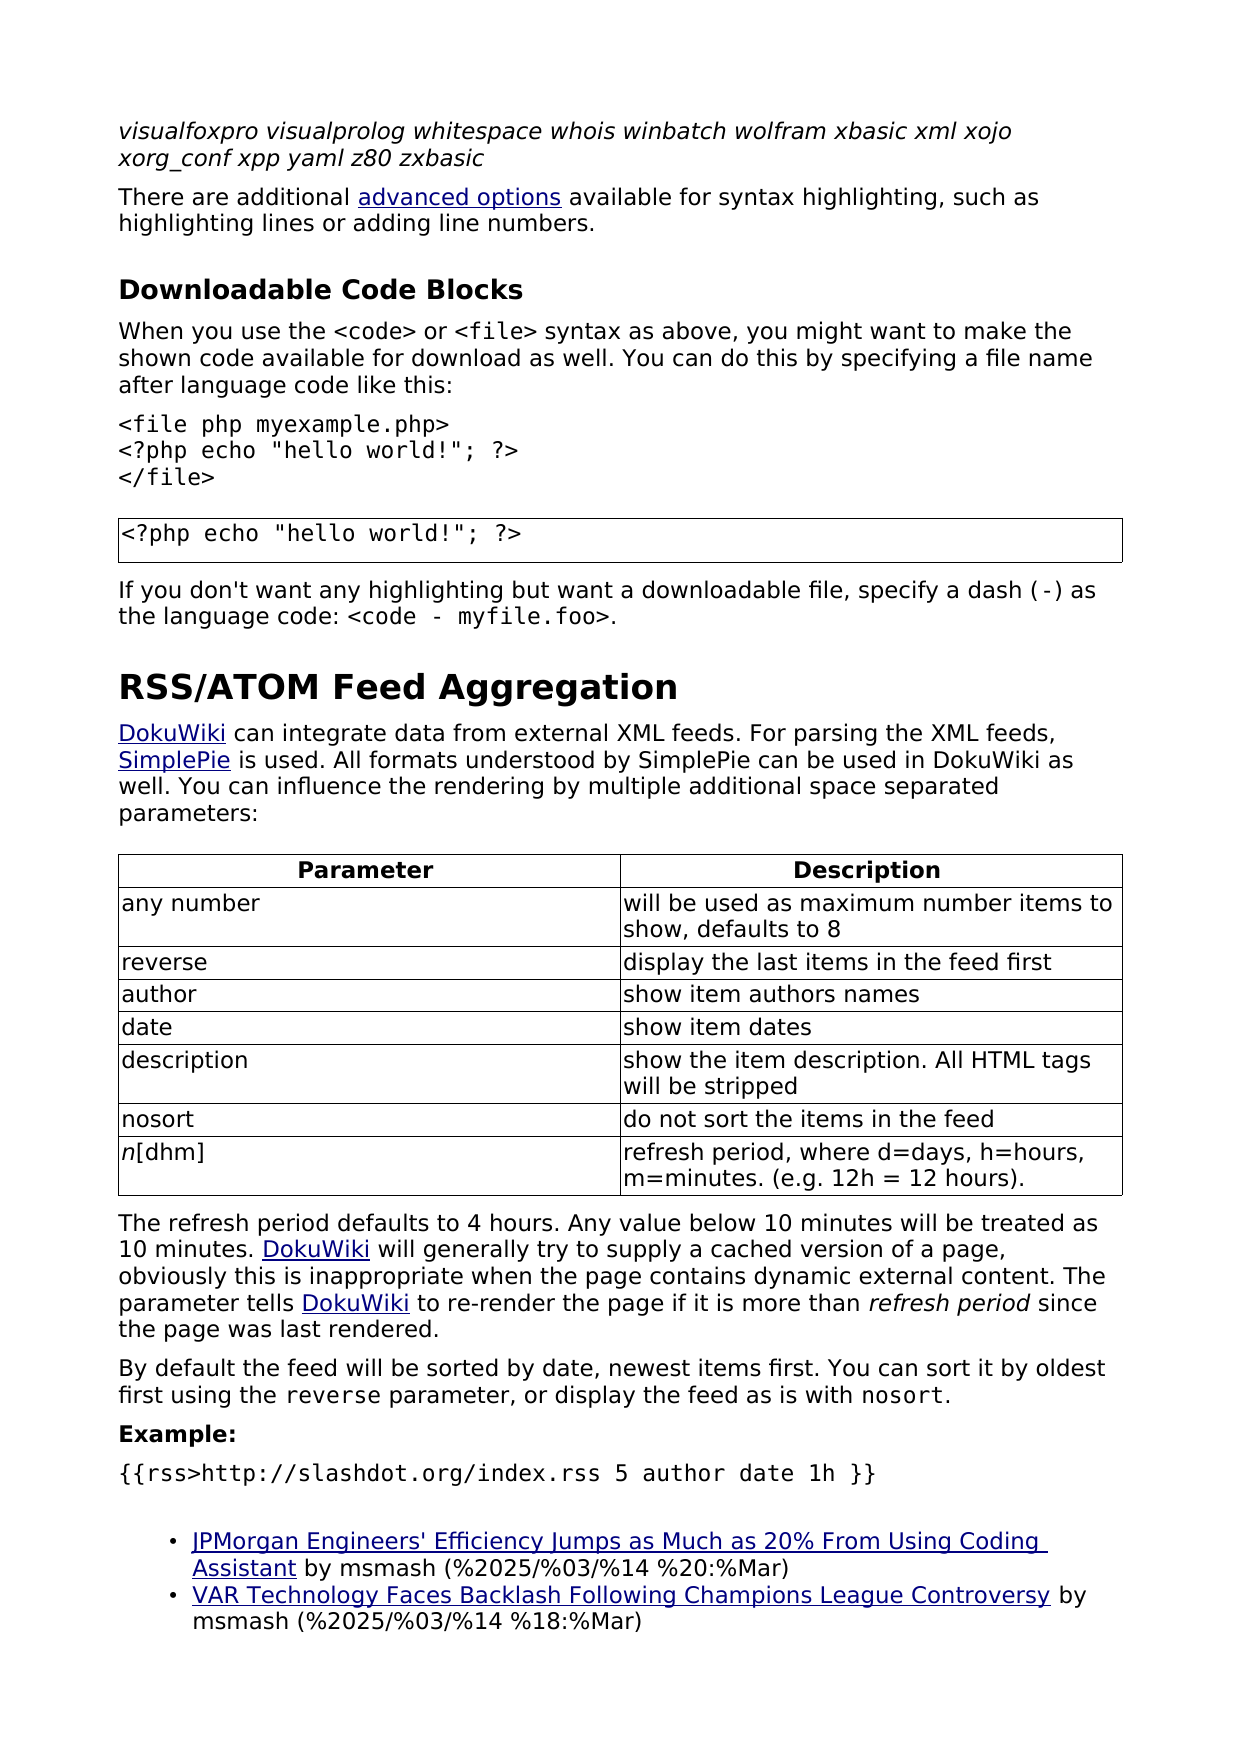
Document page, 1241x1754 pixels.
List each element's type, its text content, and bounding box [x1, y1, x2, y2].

table_cell reverse [119, 947, 620, 978]
table_cell n[dhm] [119, 1137, 620, 1195]
text If you don't want any highlighting but want a downloadable file, specify a dash (-) as the language code: <code - myfile.foo>. [118, 577, 1122, 630]
table_header Parameter [119, 855, 620, 887]
text By default the feed will be sorted by date, newest items first. You can sort it by oldest first using the reverse parameter, or display the feed as is with nosort. [118, 1356, 1122, 1409]
table_cell description [119, 1045, 620, 1103]
table_cell date [119, 1012, 620, 1044]
table_cell refresh period, where d=days, h=hours, m=minutes. (e.g. 12h = 12 hours). [621, 1137, 1122, 1195]
table_cell show the item description. All HTML tags will be stripped [621, 1045, 1122, 1103]
table_cell author [119, 980, 620, 1011]
table_cell do not sort the items in the feed [621, 1104, 1122, 1136]
list VAR Technology Faces Backlash Following Champions League Controversy by msmash (%2025/%03/%14 %18:%Mar) [177, 1582, 1122, 1635]
text There are additional advanced options available for syntax highlighting, such as highlighting lines or adding line numbers. [118, 184, 1122, 237]
text Example: [118, 1421, 1122, 1448]
text <file php myexample.php> <?php echo "hello world!"; ?> </file> [118, 411, 1122, 491]
subtitle Downloadable Code Blocks [118, 275, 1122, 306]
subtitle RSS/ATOM Feed Aggregation [118, 668, 1122, 708]
table_cell nosort [119, 1104, 620, 1136]
table_cell show item dates [621, 1012, 1122, 1044]
table_header Description [621, 855, 1122, 887]
table_cell will be used as maximum number items to show, defaults to 8 [621, 888, 1122, 946]
text The refresh period defaults to 4 hours. Any value below 10 minutes will be treated as 10 minutes. DokuWiki will generally try to supply a cached version of a page, obviously this is inappropriate when the page contains dynamic external content. The parameter tells DokuWiki to re-render the page if it is more than refresh period since the page was last rendered. [118, 1210, 1122, 1343]
table_header <?php echo "hello world!"; ?> [119, 519, 1122, 562]
text {{rss>http://slashdot.org/index.rss 5 author date 1h }} [118, 1461, 1122, 1487]
text DokuWiki can integrate data from external XML feeds. For parsing the XML feeds, SimplePie is used. All formats understood by SimplePie can be used in DokuWiki as well. You can influence the rendering by multiple additional space separated parameters: [118, 720, 1122, 827]
table_cell display the last items in the feed first [621, 947, 1122, 978]
table_cell show item authors names [621, 980, 1122, 1011]
text When you use the <code> or <file> syntax as above, you might want to make the shown code available for download as well. You can do this by specifying a file name after language code like this: [118, 318, 1122, 398]
text visualfoxpro visualprolog whitespace whois winbatch wolfram xbasic xml xojo xorg_conf xpp yaml z80 zxbasic [118, 118, 1122, 171]
table_cell any number [119, 888, 620, 946]
list JPMorgan Engineers' Efficiency Jumps as Much as 20% From Using Coding Assistant by msmash (%2025/%03/%14 %20:%Mar) [177, 1528, 1122, 1582]
